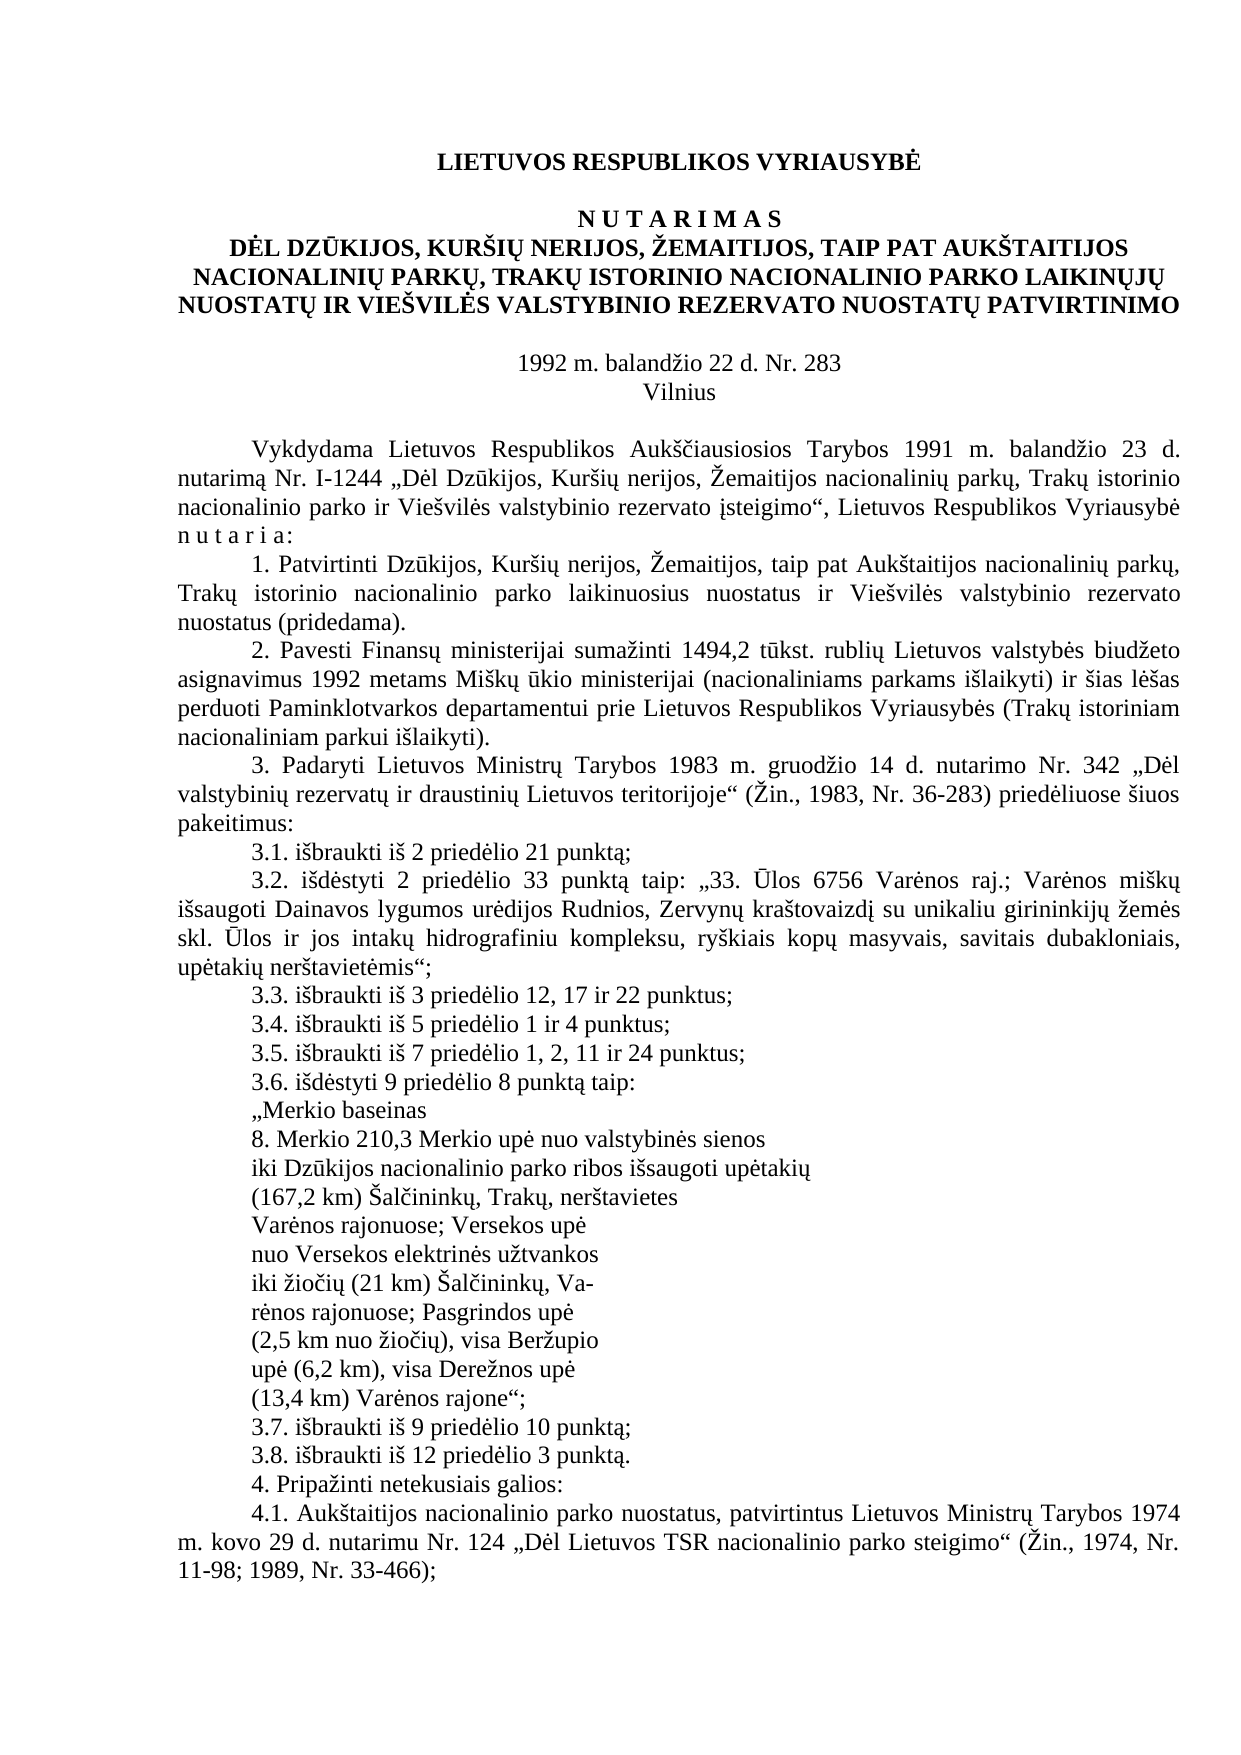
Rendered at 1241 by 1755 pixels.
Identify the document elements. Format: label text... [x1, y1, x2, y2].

text 3.7. išbraukti iš 9 priedėlio 10 punktą; [177, 1412, 1181, 1441]
text DĖL DZŪKIJOS, KURŠIŲ NERIJOS, ŽEMAITIJOS, TAIP PAT AUKŠTAITIJOS NACIONALINIŲ PARKŲ, TRAKŲ ISTORINIO NACIONALINIO PARKO LAIKINŲJŲ NUOSTATŲ IR VIEŠVILĖS VALSTYBINIO REZERVATO NUOSTATŲ PATVIRTINIMO [177, 233, 1181, 319]
text iki žiočių (21 km) Šalčininkų, Va- [177, 1268, 1181, 1297]
text upė (6,2 km), visa Derežnos upė [177, 1354, 1181, 1383]
text rėnos rajonuose; Pasgrindos upė [177, 1297, 1181, 1326]
text 3.6. išdėstyti 9 priedėlio 8 punktą taip: [177, 1067, 1181, 1096]
text 1. Patvirtinti Dzūkijos, Kuršių nerijos, Žemaitijos, taip pat Aukštaitijos nacionalinių parkų, Trakų istorinio nacionalinio parko laikinuosius nuostatus ir Viešvilės valstybinio rezervato nuostatus (pridedama). [177, 549, 1181, 636]
text 3.2. išdėstyti 2 priedėlio 33 punktą taip: „33. Ūlos 6756 Varėnos raj.; Varėnos miškų išsaugoti Dainavos lygumos urėdijos Rudnios, Zervynų kraštovaizdį su unikaliu girininkijų žemės skl. Ūlos ir jos intakų hidrografiniu kompleksu, ryškiais kopų masyvais, savitais dubakloniais, upėtakių nerštavietėmis“; [177, 866, 1181, 981]
text 3. Padaryti Lietuvos Ministrų Tarybos 1983 m. gruodžio 14 d. nutarimo Nr. 342 „Dėl valstybinių rezervatų ir draustinių Lietuvos teritorijoje“ (Žin., 1983, Nr. 36-283) priedėliuose šiuos pakeitimus: [177, 751, 1181, 837]
text 3.1. išbraukti iš 2 priedėlio 21 punktą; [177, 837, 1181, 866]
text Varėnos rajonuose; Versekos upė [177, 1211, 1181, 1239]
text 2. Pavesti Finansų ministerijai sumažinti 1494,2 tūkst. rublių Lietuvos valstybės biudžeto asignavimus 1992 metams Miškų ūkio ministerijai (nacionaliniams parkams išlaikyti) ir šias lėšas perduoti Paminklotvarkos departamentui prie Lietuvos Respublikos Vyriausybės (Trakų istoriniam nacionaliniam parkui išlaikyti). [177, 636, 1181, 751]
text nuo Versekos elektrinės užtvankos [177, 1239, 1181, 1268]
text 3.8. išbraukti iš 12 priedėlio 3 punktą. [177, 1441, 1181, 1469]
text Vykdydama Lietuvos Respublikos Aukščiausiosios Tarybos 1991 m. balandžio 23 d. nutarimą Nr. I-1244 „Dėl Dzūkijos, Kuršių nerijos, Žemaitijos nacionalinių parkų, Trakų istorinio nacionalinio parko ir Viešvilės valstybinio rezervato įsteigimo“, Lietuvos Respublikos Vyriausybė nutaria: [177, 434, 1181, 549]
text LIETUVOS RESPUBLIKOS VYRIAUSYBĖ [177, 147, 1181, 176]
text 3.4. išbraukti iš 5 priedėlio 1 ir 4 punktus; [177, 1009, 1181, 1038]
text „Merkio baseinas [177, 1096, 1181, 1124]
text (2,5 km nuo žiočių), visa Beržupio [177, 1326, 1181, 1354]
text iki Dzūkijos nacionalinio parko ribos išsaugoti upėtakių [177, 1153, 1181, 1182]
text 3.5. išbraukti iš 7 priedėlio 1, 2, 11 ir 24 punktus; [177, 1038, 1181, 1067]
text 8. Merkio 210,3 Merkio upė nuo valstybinės sienos [177, 1124, 1181, 1153]
text N U T A R I M A S [177, 204, 1181, 233]
text (13,4 km) Varėnos rajone“; [177, 1383, 1181, 1412]
text 4. Pripažinti netekusiais galios: [177, 1469, 1181, 1498]
text 1992 m. balandžio 22 d. Nr. 283 [177, 348, 1181, 377]
text (167,2 km) Šalčininkų, Trakų, nerštavietes [177, 1182, 1181, 1211]
text 4.1. Aukštaitijos nacionalinio parko nuostatus, patvirtintus Lietuvos Ministrų Tarybos 1974 m. kovo 29 d. nutarimu Nr. 124 „Dėl Lietuvos TSR nacionalinio parko steigimo“ (Žin., 1974, Nr. 11-98; 1989, Nr. 33-466); [177, 1498, 1181, 1584]
text Vilnius [177, 377, 1181, 406]
text 3.3. išbraukti iš 3 priedėlio 12, 17 ir 22 punktus; [177, 981, 1181, 1009]
